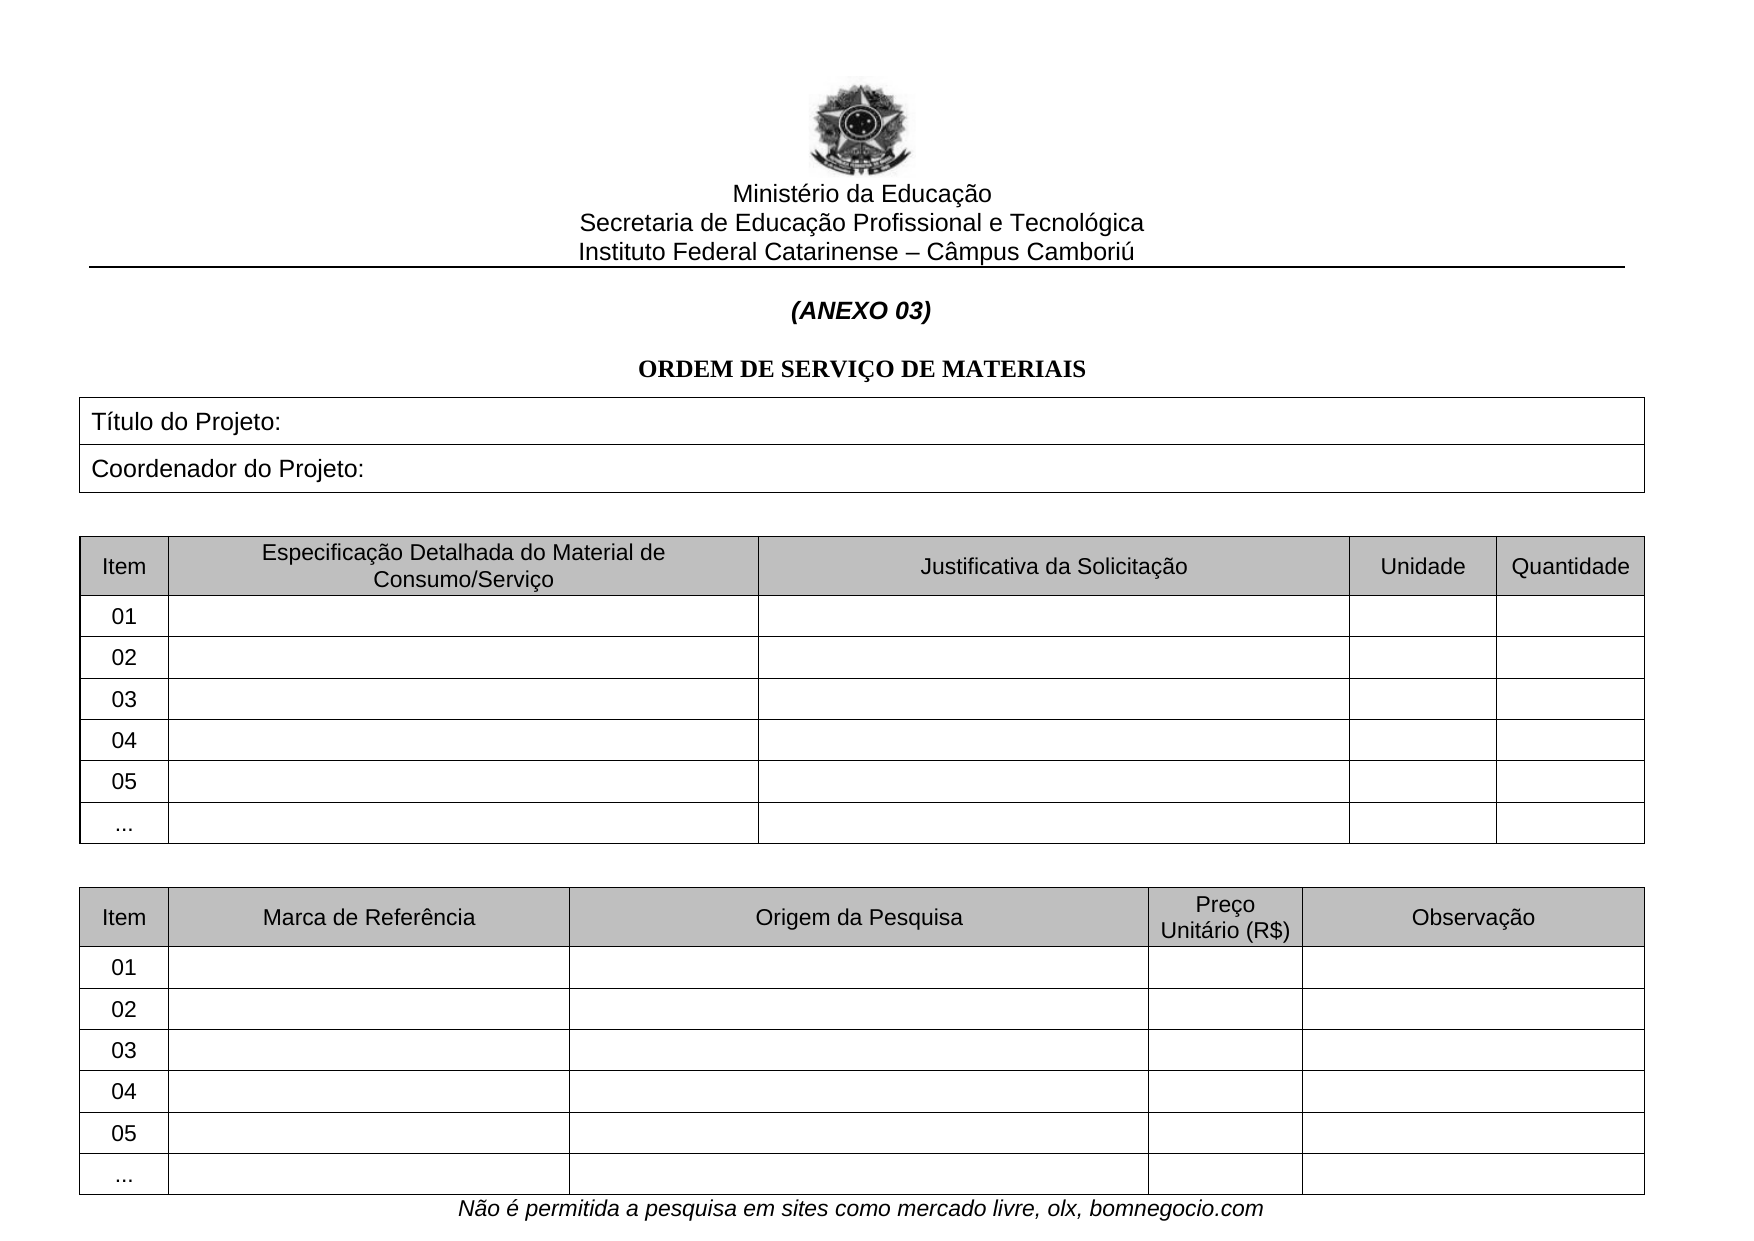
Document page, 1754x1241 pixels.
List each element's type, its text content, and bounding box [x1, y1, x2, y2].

table_cell ... [81, 803, 168, 843]
table_cell [759, 761, 1349, 802]
table_cell [1497, 761, 1644, 802]
table_header Unidade [1350, 537, 1496, 595]
table_cell 05 [81, 761, 168, 802]
table_header Justificativa da Solicitação [759, 537, 1349, 595]
table_cell [169, 1154, 569, 1194]
table_header Item [80, 888, 168, 946]
table_cell [1149, 1154, 1302, 1194]
table_cell [1497, 803, 1644, 843]
table_header Observação [1303, 888, 1644, 946]
table_cell [570, 1113, 1148, 1153]
table_cell [570, 989, 1148, 1029]
table_cell [1497, 637, 1644, 677]
table_cell [759, 803, 1349, 843]
table_cell [759, 637, 1349, 677]
table_cell [1350, 679, 1496, 719]
table_cell [759, 596, 1349, 636]
table_header Título do Projeto: [80, 398, 1644, 444]
table_cell 03 [81, 679, 168, 719]
text Não é permitida a pesquisa em sites como mercado livre, olx, bomnegocio.com [118, 1195, 1606, 1222]
table_cell [1350, 596, 1496, 636]
table_cell [1149, 1071, 1302, 1112]
table_cell 01 [81, 596, 168, 636]
table_cell [1303, 947, 1644, 987]
table_cell [1497, 596, 1644, 636]
table_cell [1303, 1071, 1644, 1112]
table_cell [570, 1071, 1148, 1112]
table_cell [169, 679, 758, 719]
table_cell [759, 720, 1349, 760]
table_cell [1350, 720, 1496, 760]
table_cell [169, 1113, 569, 1153]
table_cell [169, 720, 758, 760]
table_cell [169, 989, 569, 1029]
table_cell [570, 947, 1148, 987]
table_cell [759, 679, 1349, 719]
text ORDEM DE SERVIÇO DE MATERIAIS [118, 354, 1606, 383]
table_cell [570, 1030, 1148, 1070]
table_cell [1350, 637, 1496, 677]
table_cell [169, 947, 569, 987]
table_header Origem da Pesquisa [570, 888, 1148, 946]
table_cell [1149, 1113, 1302, 1153]
table_cell [1303, 989, 1644, 1029]
table_header Item [81, 537, 168, 595]
table_cell [1303, 1113, 1644, 1153]
table_cell [169, 1030, 569, 1070]
table_cell [1303, 1030, 1644, 1070]
table_cell [1149, 1030, 1302, 1070]
table_header Especificação Detalhada do Material de Consumo/Serviço [169, 537, 758, 595]
table_cell 04 [80, 1071, 168, 1112]
table_cell [169, 596, 758, 636]
table_header Quantidade [1497, 537, 1644, 595]
table_cell 05 [80, 1113, 168, 1153]
text (ANEXO 03) [118, 296, 1606, 325]
table_cell [169, 803, 758, 843]
table_cell 02 [81, 637, 168, 677]
table_cell [169, 761, 758, 802]
table_header Preço Unitário (R$) [1149, 888, 1302, 946]
table_cell [169, 637, 758, 677]
table_cell [570, 1154, 1148, 1194]
table_cell [1149, 989, 1302, 1029]
table_cell 02 [80, 989, 168, 1029]
table_cell [1303, 1154, 1644, 1194]
table_cell [1497, 720, 1644, 760]
table_cell [1497, 679, 1644, 719]
table_cell 04 [81, 720, 168, 760]
table_cell [169, 1071, 569, 1112]
table_cell ... [80, 1154, 168, 1194]
table_cell [1350, 803, 1496, 843]
table_cell [1350, 761, 1496, 802]
table_cell [1149, 947, 1302, 987]
table_cell 03 [80, 1030, 168, 1070]
table_cell 01 [80, 947, 168, 987]
table_cell Coordenador do Projeto: [80, 445, 1644, 492]
table_header Marca de Referência [169, 888, 569, 946]
